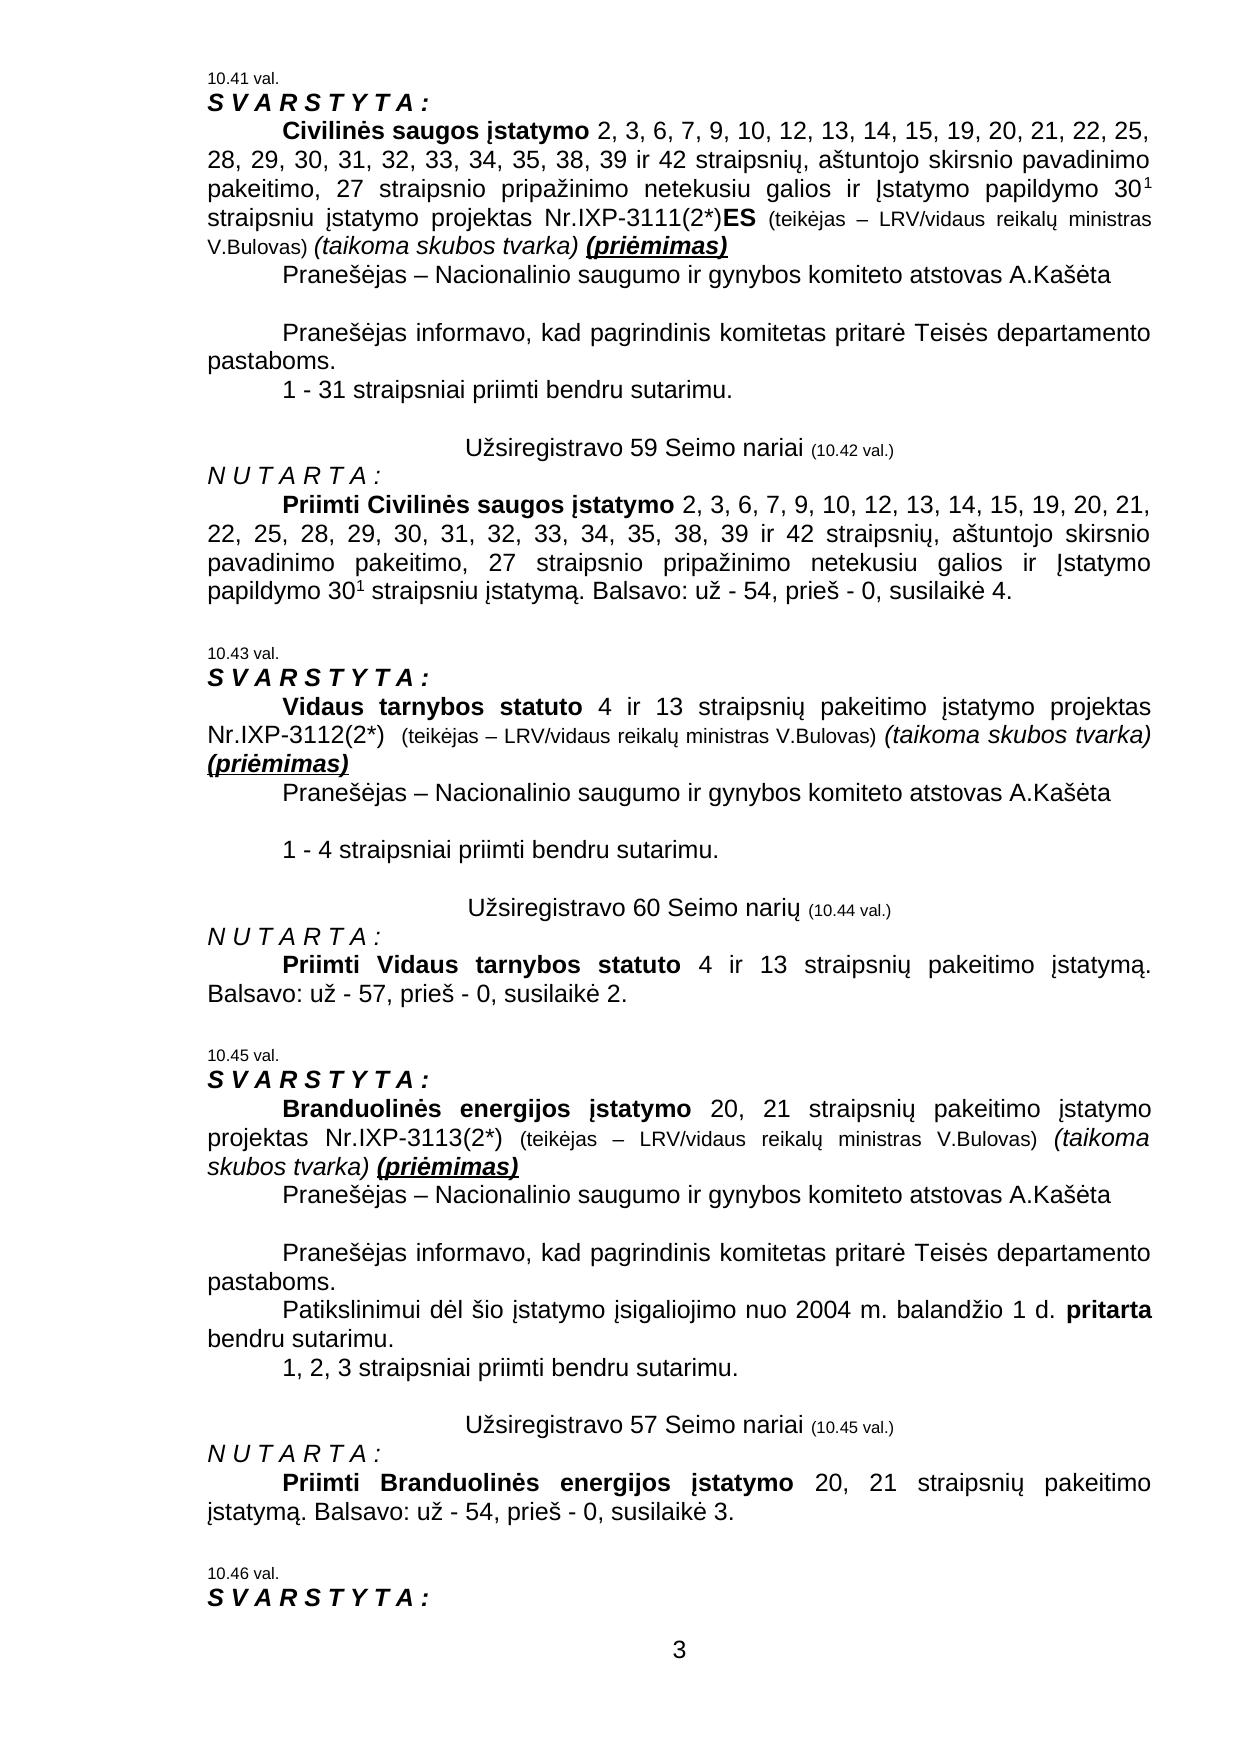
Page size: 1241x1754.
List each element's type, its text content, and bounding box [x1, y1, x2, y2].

text Priimti Vidaus tarnybos statuto 4 ir 13 straipsnių pakeitimo įstatymą. Balsavo: už - 57, prieš - 0, susilaikė 2. [207, 950, 1152, 1008]
text 10.43 val. [207, 643, 1152, 663]
text Branduolinės energijos įstatymo 20, 21 straipsnių pakeitimo įstatymo projektas Nr.IXP-3113(2*) (teikėjas – LRV/vidaus reikalų ministras V.Bulovas) (taikoma skubos tvarka) (priėmimas) [207, 1094, 1152, 1180]
text 1, 2, 3 straipsniai priimti bendru sutarimu. [207, 1353, 1152, 1382]
text Pranešėjas – Nacionalinio saugumo ir gynybos komiteto atstovas A.Kašėta [207, 1180, 1152, 1209]
text S V A R S T Y T A : [207, 88, 1152, 116]
text Priimti Branduolinės energijos įstatymo 20, 21 straipsnių pakeitimo įstatymą. Balsavo: už - 54, prieš - 0, susilaikė 3. [207, 1468, 1152, 1525]
text 1 - 31 straipsniai priimti bendru sutarimu. [207, 375, 1152, 404]
text 10.45 val. [207, 1046, 1152, 1065]
text Užsiregistravo 57 Seimo nariai (10.45 val.) [207, 1410, 1152, 1439]
text Patikslinimui dėl šio įstatymo įsigaliojimo nuo 2004 m. balandžio 1 d. pritarta bendru sutarimu. [207, 1295, 1152, 1353]
text Užsiregistravo 60 Seimo narių (10.44 val.) [207, 893, 1152, 921]
text N U T A R T A : [207, 921, 1152, 950]
text Vidaus tarnybos statuto 4 ir 13 straipsnių pakeitimo įstatymo projektas Nr.IXP-3112(2*) (teikėjas – LRV/vidaus reikalų ministras V.Bulovas) (taikoma skubos tvarka) (priėmimas) [207, 691, 1152, 778]
text N U T A R T A : [207, 1439, 1152, 1468]
text S V A R S T Y T A : [207, 1583, 1152, 1612]
text 1 - 4 straipsniai priimti bendru sutarimu. [207, 835, 1152, 864]
text S V A R S T Y T A : [207, 663, 1152, 691]
text 10.46 val. [207, 1564, 1152, 1583]
text Pranešėjas – Nacionalinio saugumo ir gynybos komiteto atstovas A.Kašėta [207, 260, 1152, 289]
text Civilinės saugos įstatymo 2, 3, 6, 7, 9, 10, 12, 13, 14, 15, 19, 20, 21, 22, 25, 28, 29, 30, 31, 32, 33, 34, 35, 38, 39 ir 42 straipsnių, aštuntojo skirsnio pavadinimo pakeitimo, 27 straipsnio pripažinimo netekusiu galios ir Įstatymo papildymo 301 straipsniu įstatymo projektas Nr.IXP-3111(2*)ES (teikėjas – LRV/vidaus reikalų ministras V.Bulovas) (taikoma skubos tvarka) (priėmimas) [207, 116, 1152, 260]
text S V A R S T Y T A : [207, 1065, 1152, 1094]
text Pranešėjas informavo, kad pagrindinis komitetas pritarė Teisės departamento pastaboms. [207, 1238, 1152, 1295]
text N U T A R T A : [207, 461, 1152, 490]
text Pranešėjas informavo, kad pagrindinis komitetas pritarė Teisės departamento pastaboms. [207, 318, 1152, 375]
text Pranešėjas – Nacionalinio saugumo ir gynybos komiteto atstovas A.Kašėta [207, 778, 1152, 806]
text Užsiregistravo 59 Seimo nariai (10.42 val.) [207, 433, 1152, 461]
text 10.41 val. [207, 68, 1152, 88]
text Priimti Civilinės saugos įstatymo 2, 3, 6, 7, 9, 10, 12, 13, 14, 15, 19, 20, 21, 22, 25, 28, 29, 30, 31, 32, 33, 34, 35, 38, 39 ir 42 straipsnių, aštuntojo skirsnio pavadinimo pakeitimo, 27 straipsnio pripažinimo netekusiu galios ir Įstatymo papildymo 301 straipsniu įstatymą. Balsavo: už - 54, prieš - 0, susilaikė 4. [207, 490, 1152, 605]
